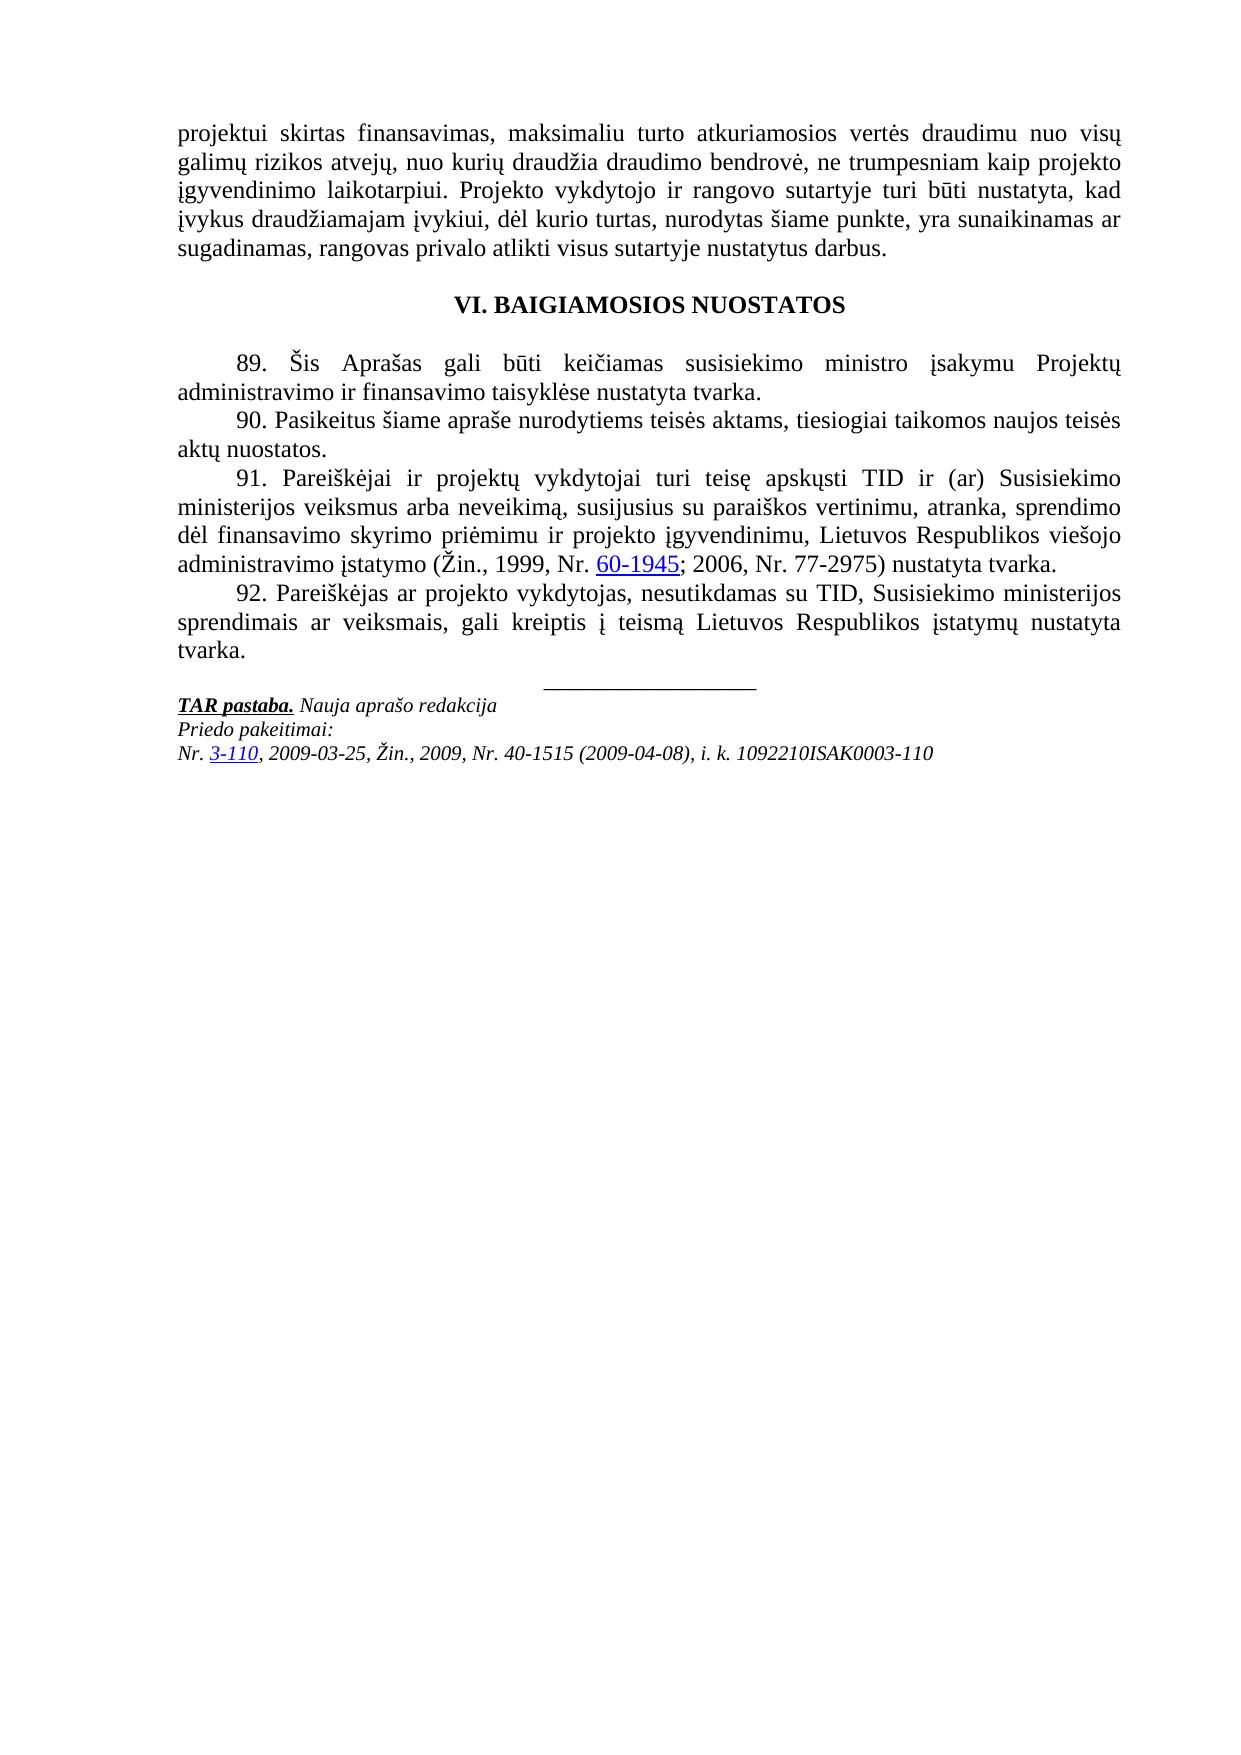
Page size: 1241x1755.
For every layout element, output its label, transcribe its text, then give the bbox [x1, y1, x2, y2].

text VI. BAIGIAMOSIOS NUOSTATOS [177, 291, 1122, 319]
text 91. Pareiškėjai ir projektų vykdytojai turi teisę apskųsti TID ir (ar) Susisiekimo ministerijos veiksmus arba neveikimą, susijusius su paraiškos vertinimu, atranka, sprendimo dėl finansavimo skyrimo priėmimu ir projekto įgyvendinimu, Lietuvos Respublikos viešojo administravimo įstatymo (Žin., 1999, Nr. 60-1945; 2006, Nr. 77-2975) nustatyta tvarka. [177, 463, 1122, 578]
text projektui skirtas finansavimas, maksimaliu turto atkuriamosios vertės draudimu nuo visų galimų rizikos atvejų, nuo kurių draudžia draudimo bendrovė, ne trumpesniam kaip projekto įgyvendinimo laikotarpiui. Projekto vykdytojo ir rangovo sutartyje turi būti nustatyta, kad įvykus draudžiamajam įvykiui, dėl kurio turtas, nurodytas šiame punkte, yra sunaikinamas ar sugadinamas, rangovas privalo atlikti visus sutartyje nustatytus darbus. [177, 118, 1122, 262]
text 89. Šis Aprašas gali būti keičiamas susisiekimo ministro įsakymu Projektų administravimo ir finansavimo taisyklėse nustatyta tvarka. [177, 348, 1122, 406]
text _________________ [177, 664, 1122, 693]
text 90. Pasikeitus šiame apraše nurodytiems teisės aktams, tiesiogiai taikomos naujos teisės aktų nuostatos. [177, 406, 1122, 463]
text Nr. 3-110, 2009-03-25, Žin., 2009, Nr. 40-1515 (2009-04-08), i. k. 1092210ISAK0003-110 [177, 741, 1122, 765]
text TAR pastaba. Nauja aprašo redakcija [177, 693, 1122, 717]
text Priedo pakeitimai: [177, 717, 1122, 741]
text 92. Pareiškėjas ar projekto vykdytojas, nesutikdamas su TID, Susisiekimo ministerijos sprendimais ar veiksmais, gali kreiptis į teismą Lietuvos Respublikos įstatymų nustatyta tvarka. [177, 578, 1122, 664]
